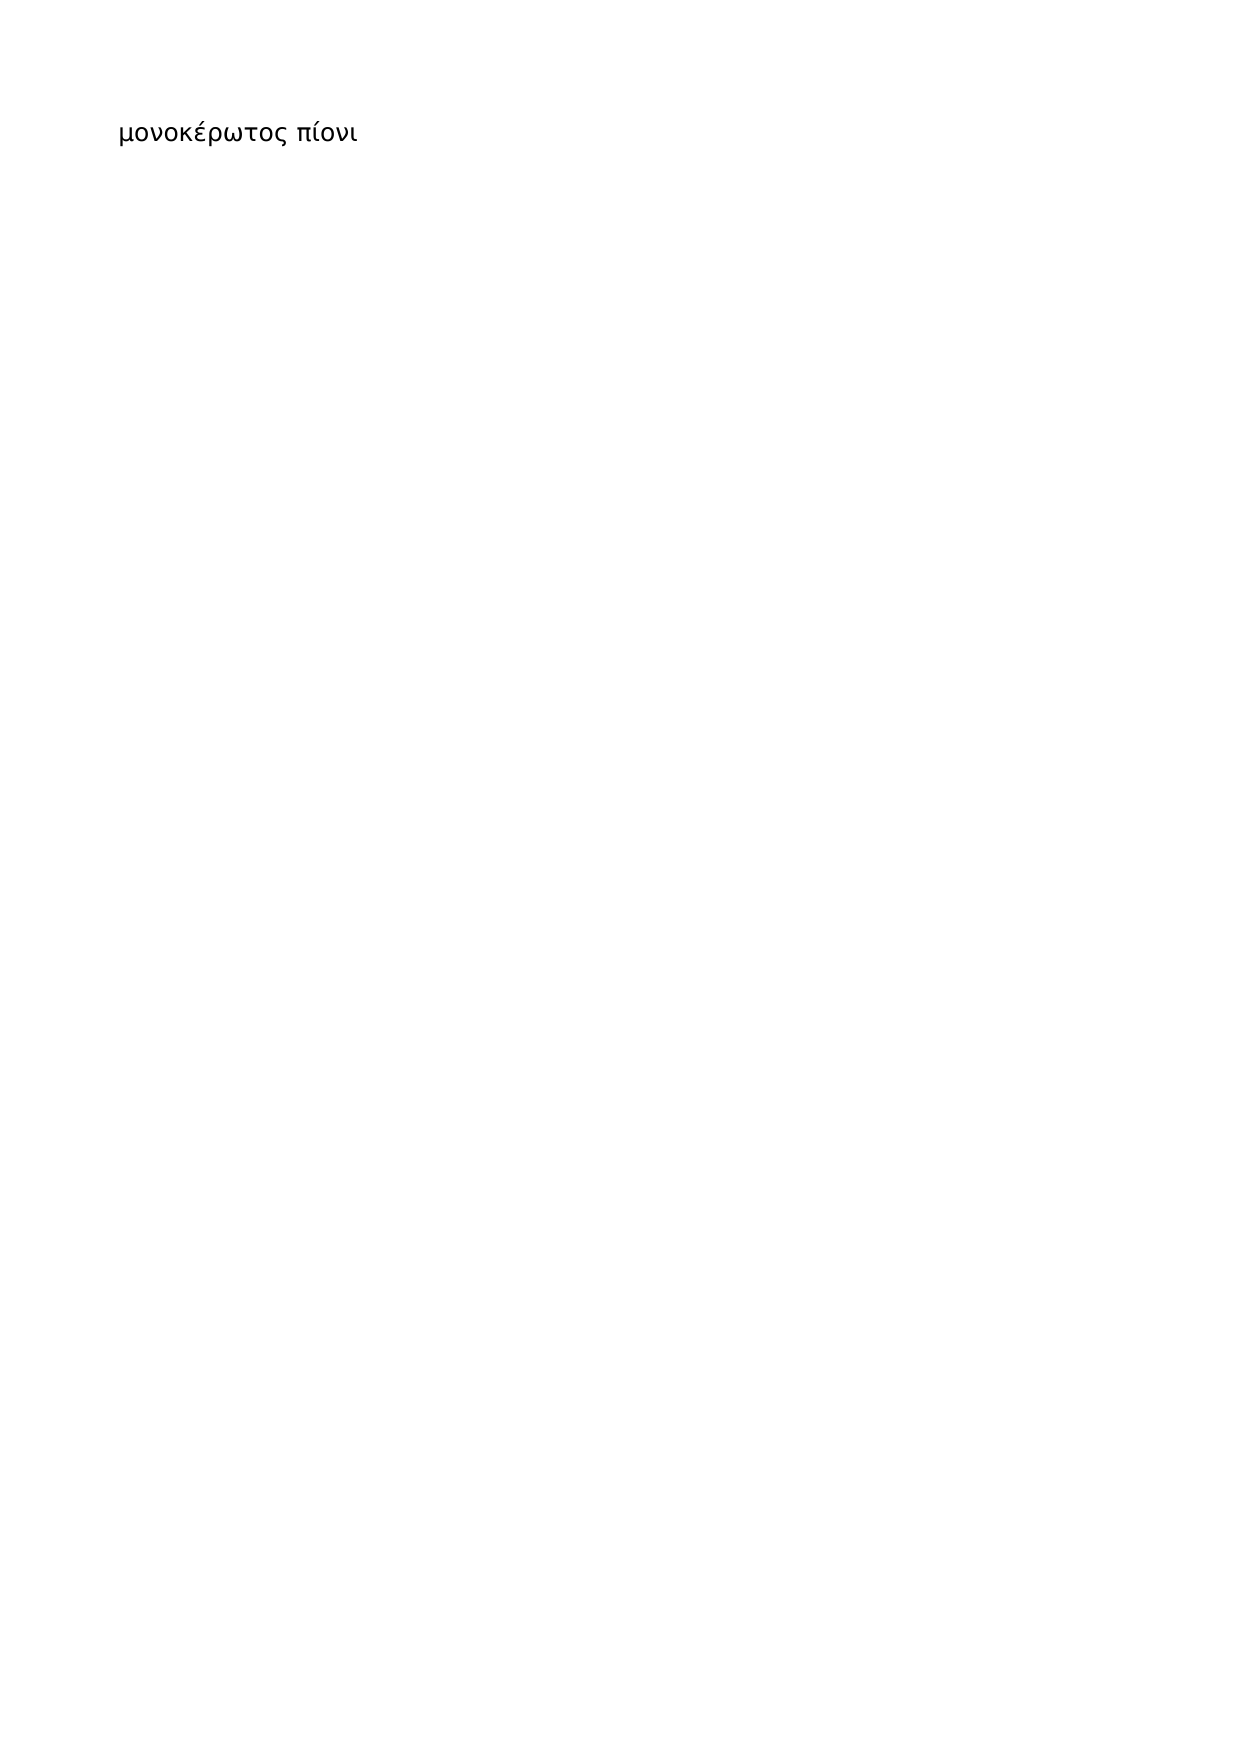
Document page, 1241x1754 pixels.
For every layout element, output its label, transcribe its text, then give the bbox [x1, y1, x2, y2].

text μονοκέρωτος πίονι [118, 118, 1122, 147]
